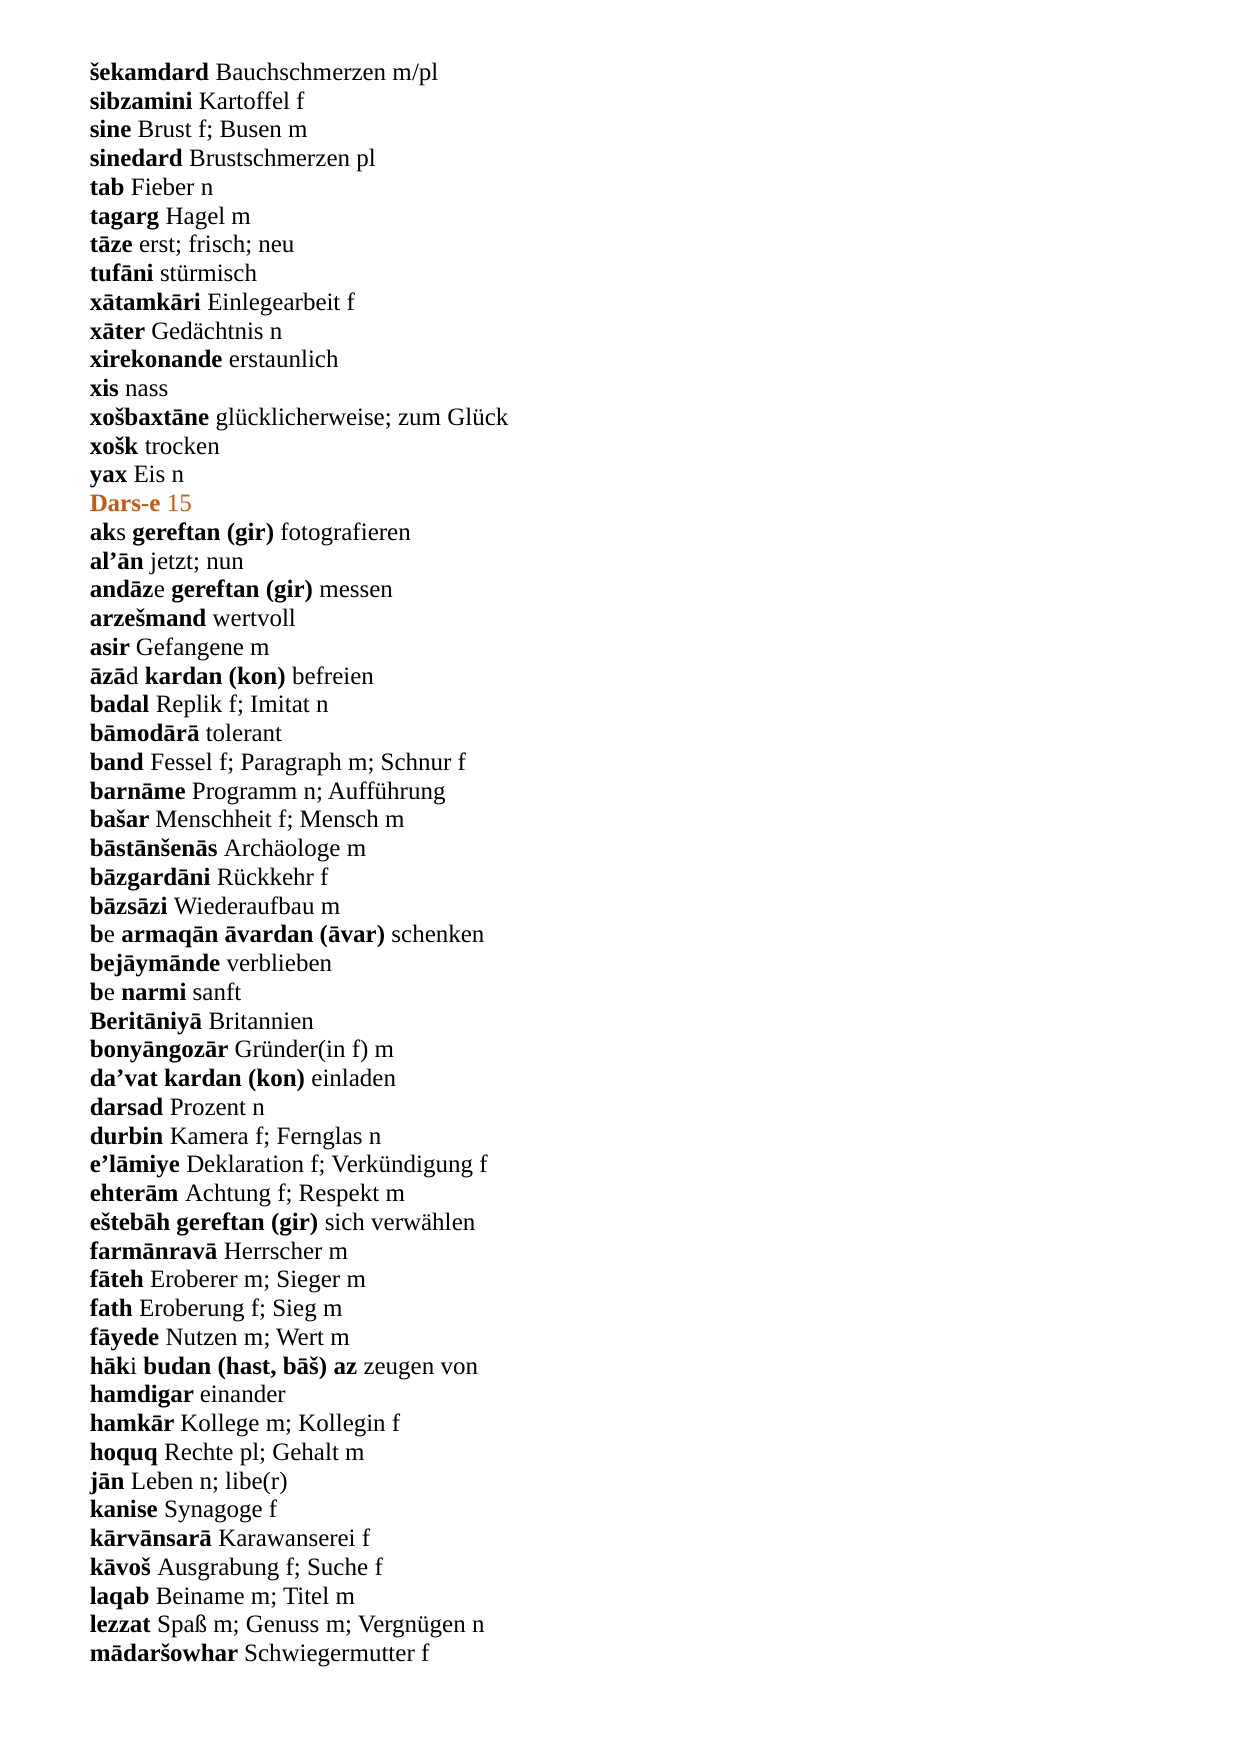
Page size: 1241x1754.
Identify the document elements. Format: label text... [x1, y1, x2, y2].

text fath Eroberung f; Sieg m [89, 1293, 1153, 1322]
text Dars-e 15 [89, 488, 1153, 517]
text kanise Synagoge f [89, 1494, 1153, 1523]
text kāvoš Ausgrabung f; Suche f [89, 1552, 1153, 1581]
text bejāymānde verblieben [89, 948, 1153, 977]
text yax Eis n [89, 459, 1153, 488]
text durbin Kamera f; Fernglas n [89, 1121, 1153, 1149]
text be armaqān āvardan (āvar) schenken [89, 919, 1153, 948]
text aks gereftan (gir) fotografieren [89, 517, 1153, 546]
text sinedard Brustschmerzen pl [89, 143, 1153, 172]
text xošbaxtāne glücklicherweise; zum Glück [89, 402, 1153, 431]
text xis nass [89, 373, 1153, 402]
text farmānravā Herrscher m [89, 1236, 1153, 1264]
text fāyede Nutzen m; Wert m [89, 1322, 1153, 1351]
text barnāme Programm n; Aufführung [89, 776, 1153, 804]
text hoquq Rechte pl; Gehalt m [89, 1437, 1153, 1466]
text šekamdard Bauchschmerzen m/pl [89, 57, 1153, 86]
text ehterām Achtung f; Respekt m [89, 1178, 1153, 1207]
text fāteh Eroberer m; Sieger m [89, 1264, 1153, 1293]
text kārvānsarā Karawanserei f [89, 1523, 1153, 1552]
text eštebāh gereftan (gir) sich verwählen [89, 1207, 1153, 1236]
text hamkār Kollege m; Kollegin f [89, 1408, 1153, 1437]
text sibzamini Kartoffel f [89, 86, 1153, 114]
text lezzat Spaß m; Genuss m; Vergnügen n [89, 1609, 1153, 1638]
text be narmi sanft [89, 977, 1153, 1006]
text xošk trocken [89, 431, 1153, 459]
text tagarg Hagel m [89, 201, 1153, 229]
text Beritāniyā Britannien [89, 1006, 1153, 1034]
text xirekonande erstaunlich [89, 344, 1153, 373]
text andāze gereftan (gir) messen [89, 574, 1153, 603]
text tāze erst; frisch; neu [89, 229, 1153, 258]
text bāzgardāni Rückkehr f [89, 862, 1153, 891]
text bonyāngozār Gründer(in f) m [89, 1034, 1153, 1063]
text band Fessel f; Paragraph m; Schnur f [89, 747, 1153, 776]
text āzād kardan (kon) befreien [89, 661, 1153, 689]
text bāstānšenās Archäologe m [89, 833, 1153, 862]
text asir Gefangene m [89, 632, 1153, 661]
text arzešmand wertvoll [89, 603, 1153, 632]
text xātamkāri Einlegearbeit f [89, 287, 1153, 316]
text sine Brust f; Busen m [89, 114, 1153, 143]
text mādaršowhar Schwiegermutter f [89, 1638, 1153, 1667]
text tufāni stürmisch [89, 258, 1153, 287]
text bāzsāzi Wiederaufbau m [89, 891, 1153, 919]
text bašar Menschheit f; Mensch m [89, 804, 1153, 833]
text laqab Beiname m; Titel m [89, 1581, 1153, 1609]
text tab Fieber n [89, 172, 1153, 201]
text da’vat kardan (kon) einladen [89, 1063, 1153, 1092]
text e’lāmiye Deklaration f; Verkündigung f [89, 1149, 1153, 1178]
text badal Replik f; Imitat n [89, 689, 1153, 718]
text hāki budan (hast, bāš) az zeugen von [89, 1351, 1153, 1379]
text xāter Gedächtnis n [89, 316, 1153, 344]
text darsad Prozent n [89, 1092, 1153, 1121]
text bāmodārā tolerant [89, 718, 1153, 747]
text al’ān jetzt; nun [89, 546, 1153, 574]
text jān Leben n; libe(r) [89, 1466, 1153, 1494]
text hamdigar einander [89, 1379, 1153, 1408]
